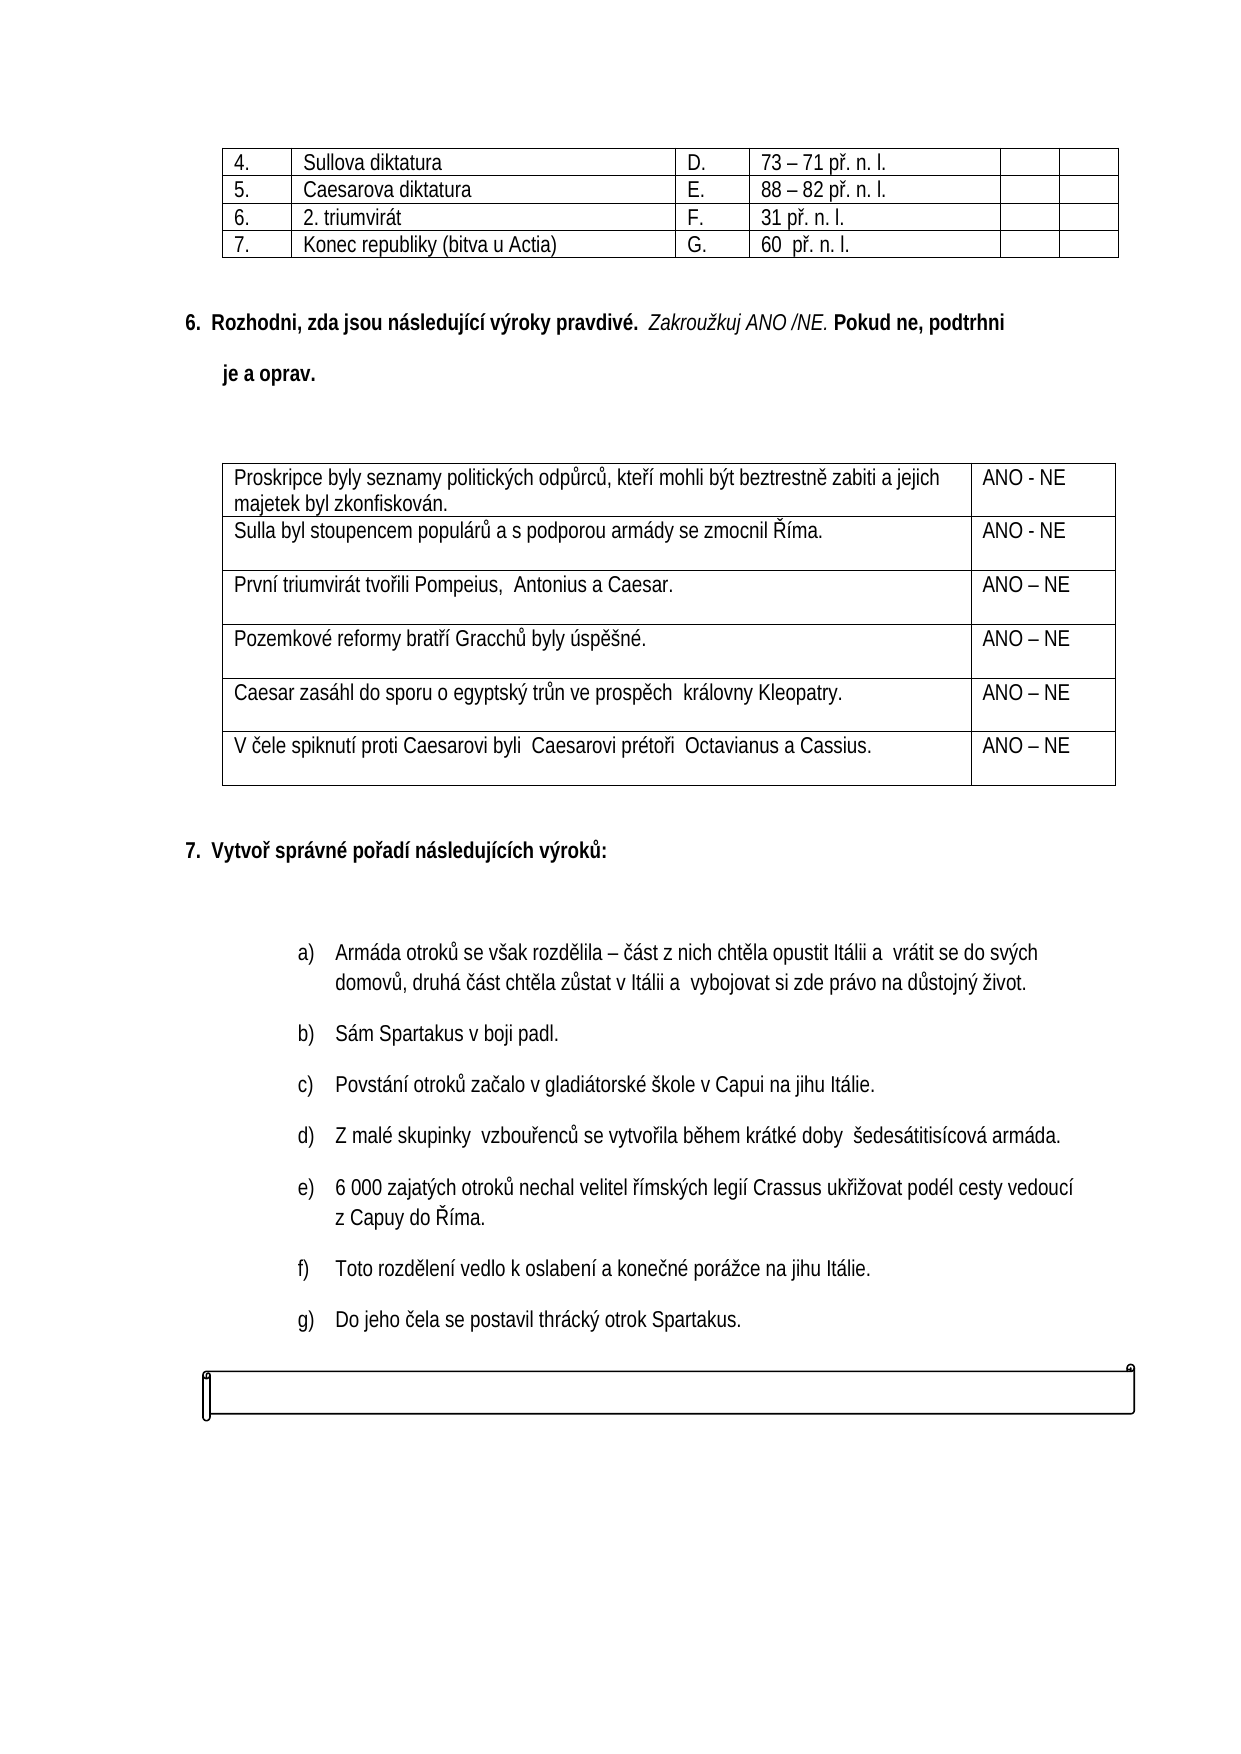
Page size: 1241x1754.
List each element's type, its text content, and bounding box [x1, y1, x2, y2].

table_cell [1060, 231, 1118, 257]
table_cell 6. [223, 204, 291, 230]
list Z malé skupinky vzbouřenců se vytvořila během krátké doby šedesátitisícová armáda. [298, 1122, 1093, 1149]
table_cell 4. [223, 149, 291, 175]
table_cell G. [676, 231, 749, 257]
table_cell 31 př. n. l. [750, 204, 1000, 230]
table_cell [1060, 149, 1118, 175]
table_cell Pozemkové reformy bratří Gracchů byly úspěšné. [223, 625, 971, 677]
table_cell V čele spiknutí proti Caesarovi byli Caesarovi prétoři Octavianus a Cassius. [223, 732, 971, 785]
table_cell D. [676, 149, 749, 175]
table_cell 7. [223, 231, 291, 257]
table_cell 2. triumvirát [292, 204, 675, 230]
table_cell 5. [223, 176, 291, 202]
table_cell [1001, 231, 1059, 257]
table_cell [1001, 204, 1059, 230]
list Armáda otroků se však rozdělila – část z nich chtěla opustit Itálii a vrátit se do svých domovů, druhá část chtěla zůstat v Itálii a vybojovat si zde právo na důstojný život. [298, 939, 1093, 996]
list Do jeho čela se postavil thrácký otrok Spartakus. [298, 1306, 1093, 1332]
table_cell Caesar zasáhl do sporu o egyptský trůn ve prospěch královny Kleopatry. [223, 679, 971, 731]
table_cell Sullova diktatura [292, 149, 675, 175]
table_cell První triumvirát tvořili Pompeius, Antonius a Caesar. [223, 571, 971, 624]
list Povstání otroků začalo v gladiátorské škole v Capui na jihu Itálie. [298, 1071, 1093, 1098]
text je a oprav. [223, 360, 1093, 387]
table_cell 73 – 71 př. n. l. [750, 149, 1000, 175]
text 6. Rozhodni, zda jsou následující výroky pravdivé. Zakroužkuj ANO /NE. Pokud ne, podtrhni [185, 309, 1093, 336]
table_cell Konec republiky (bitva u Actia) [292, 231, 675, 257]
table_cell [1060, 176, 1118, 202]
table_cell ANO – NE [972, 625, 1115, 677]
list Toto rozdělení vedlo k oslabení a konečné porážce na jihu Itálie. [298, 1255, 1093, 1281]
table_cell ANO – NE [972, 732, 1115, 785]
table_cell E. [676, 176, 749, 202]
table_cell 60 př. n. l. [750, 231, 1000, 257]
list 6 000 zajatých otroků nechal velitel římských legií Crassus ukřižovat podél cesty vedoucí z Capuy do Říma. [298, 1173, 1093, 1230]
text 7. Vytvoř správné pořadí následujících výroků: [185, 837, 1093, 863]
table_cell 88 – 82 př. n. l. [750, 176, 1000, 202]
table_cell F. [676, 204, 749, 230]
table_cell [1001, 149, 1059, 175]
table_cell [1060, 204, 1118, 230]
table_cell ANO – NE [972, 679, 1115, 731]
table_cell [1001, 176, 1059, 202]
table_cell ANO - NE [972, 517, 1115, 570]
list Sám Spartakus v boji padl. [298, 1020, 1093, 1047]
table_header ANO - NE [972, 464, 1115, 516]
table_cell Sulla byl stoupencem populárů a s podporou armády se zmocnil Říma. [223, 517, 971, 570]
table_cell Caesarova diktatura [292, 176, 675, 202]
table_header Proskripce byly seznamy politických odpůrců, kteří mohli být beztrestně zabiti a jejich majetek byl zkonfiskován. [223, 464, 971, 516]
table_cell ANO – NE [972, 571, 1115, 624]
